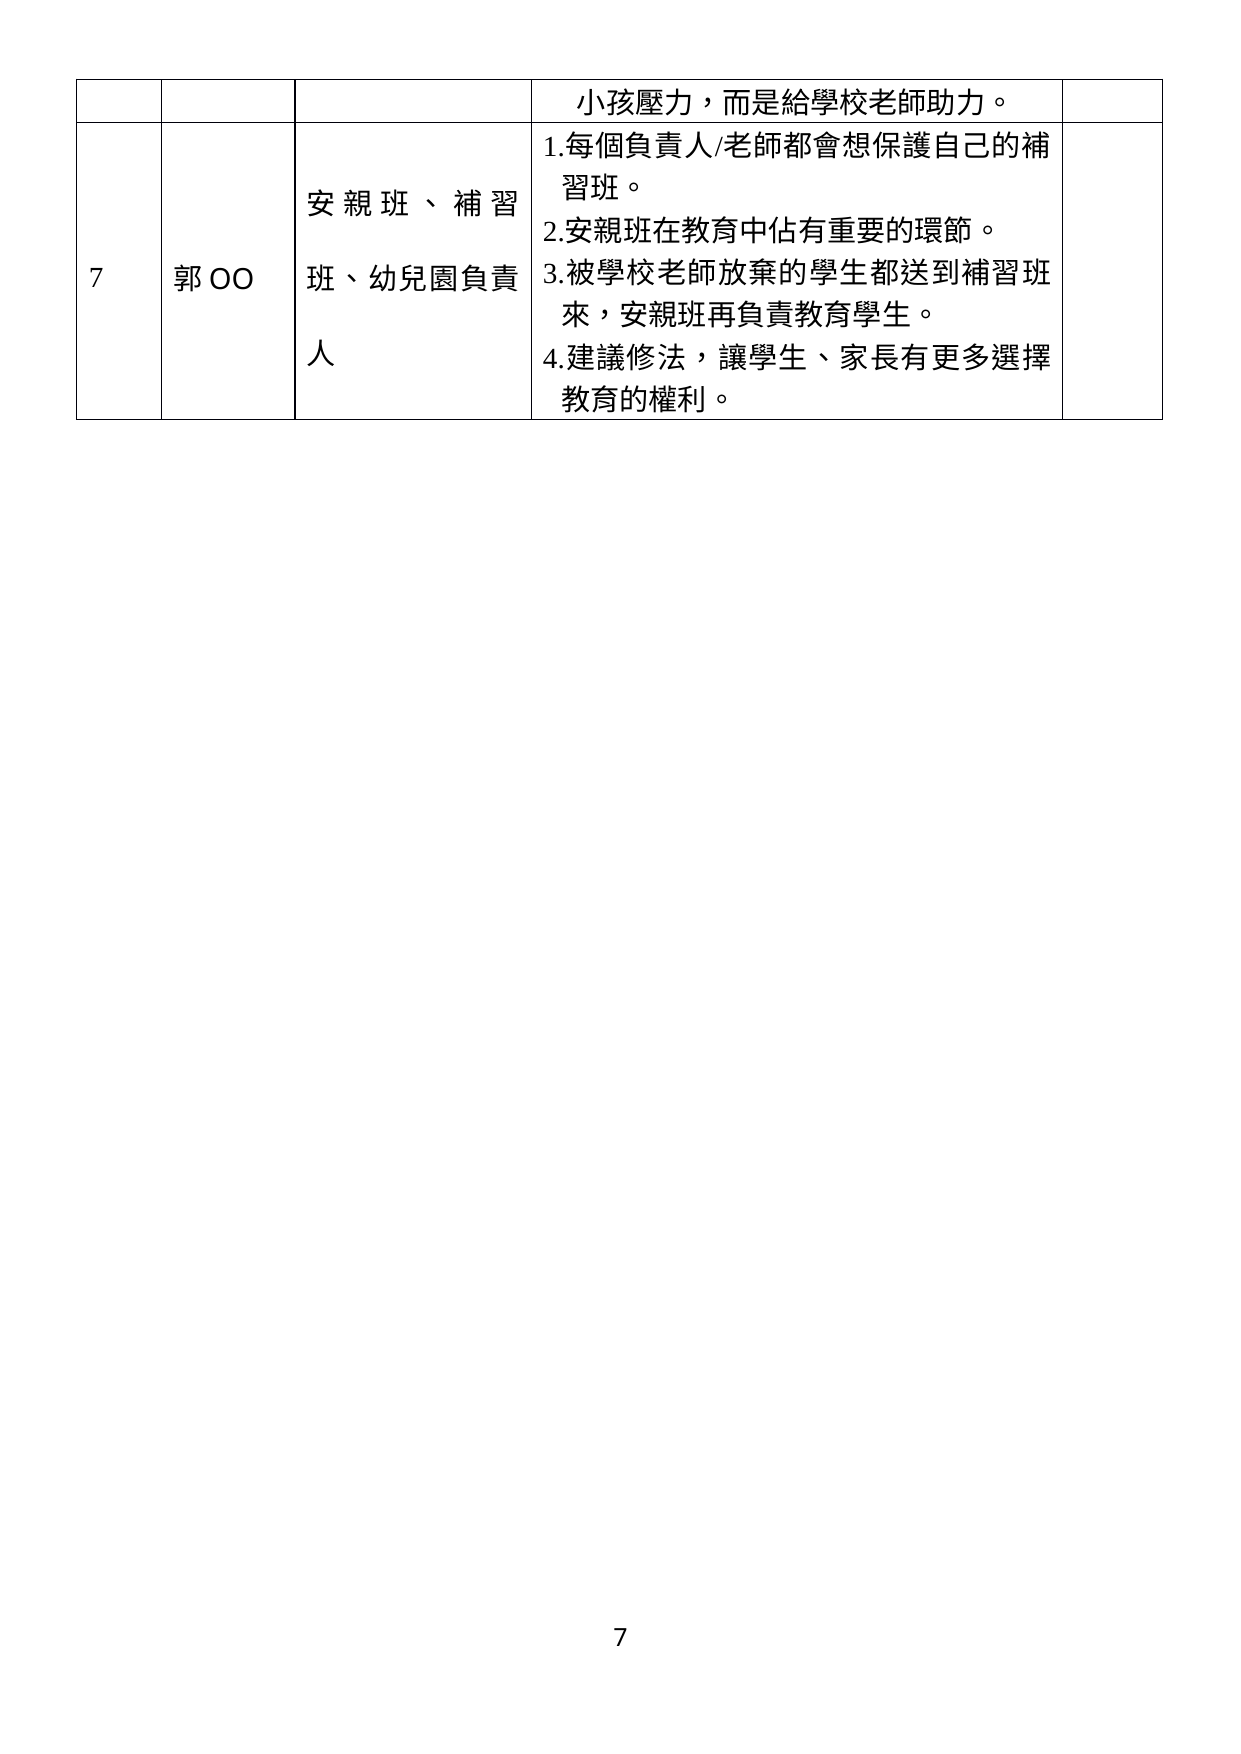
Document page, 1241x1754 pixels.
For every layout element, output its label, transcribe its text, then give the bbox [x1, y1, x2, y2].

table_cell [162, 80, 294, 122]
table_cell 1.每個負責人/老師都會想保護自己的補習班。 2.安親班在教育中佔有重要的環節。 3.被學校老師放棄的學生都送到補習班來，安親班再負責教育學生。 4.建議修法，讓學生、家長有更多選擇教育的權利。 [532, 123, 1062, 419]
table_cell [1063, 80, 1162, 122]
table_cell 郭OO [162, 123, 294, 419]
table_cell [296, 80, 531, 122]
table_cell 7 [77, 123, 161, 419]
table_cell 小孩壓力，而是給學校老師助力。 [532, 80, 1062, 122]
table_cell [1063, 123, 1162, 419]
table_cell [77, 80, 161, 122]
table_cell 安親班、補習班、幼兒園負責人 [296, 123, 531, 419]
